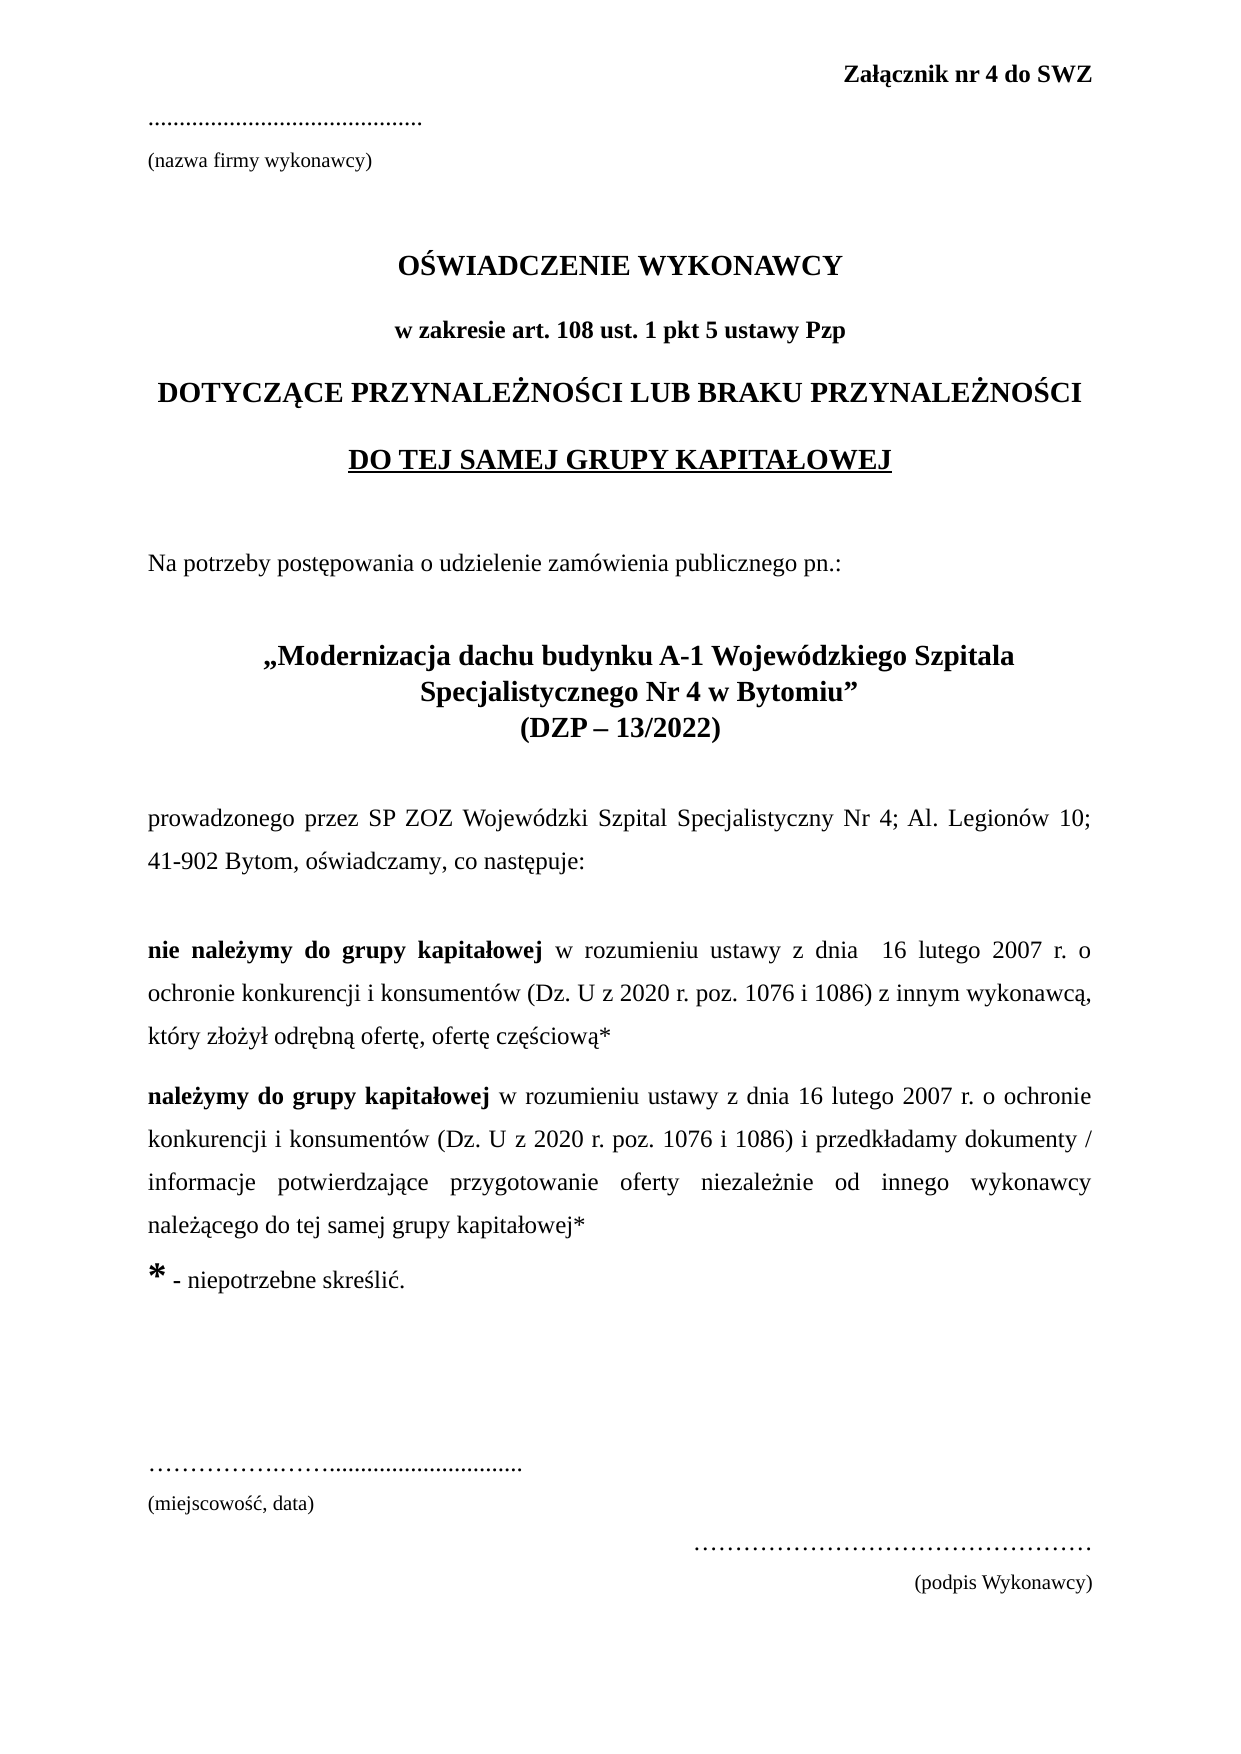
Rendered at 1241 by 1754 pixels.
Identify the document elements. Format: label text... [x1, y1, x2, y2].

text (miejscowość, data) [148, 1491, 1092, 1515]
text (podpis Wykonawcy) [738, 1570, 1092, 1594]
text * - niepotrzebne skreślić. [148, 1253, 1092, 1297]
text „Modernizacja dachu budynku A-1 Wojewódzkiego Szpitala Specjalistycznego Nr 4 w Bytomiu” [187, 638, 1091, 708]
text …………….……............................... [148, 1448, 1092, 1476]
text Załącznik nr 4 do SWZ [148, 59, 1092, 88]
text Na potrzeby postępowania o udzielenie zamówienia publicznego pn.: [148, 548, 1092, 577]
text DO TEJ SAMEJ GRUPY KAPITAŁOWEJ [148, 442, 1092, 475]
text ………………………………………… [148, 1527, 1092, 1556]
text DOTYCZĄCE PRZYNALEŻNOŚCI LUB BRAKU PRZYNALEŻNOŚCI [148, 375, 1092, 408]
text (nazwa firmy wykonawcy) [148, 148, 1092, 172]
text ............................................ [148, 102, 1092, 131]
text należymy do grupy kapitałowej w rozumieniu ustawy z dnia 16 lutego 2007 r. o ochronie konkurencji i konsumentów (Dz. U z 2020 r. poz. 1076 i 1086) i przedkładamy dokumenty / informacje potwierdzające przygotowanie oferty niezależnie od innego wykonawcy należącego do tej samej grupy kapitałowej* [148, 1081, 1092, 1239]
text nie należymy do grupy kapitałowej w rozumieniu ustawy z dnia 16 lutego 2007 r. o ochronie konkurencji i konsumentów (Dz. U z 2020 r. poz. 1076 i 1086) z innym wykonawcą, który złożył odrębną ofertę, ofertę częściową* [148, 935, 1092, 1050]
text OŚWIADCZENIE WYKONAWCY [148, 248, 1092, 282]
text prowadzonego przez SP ZOZ Wojewódzki Szpital Specjalistyczny Nr 4; Al. Legionów 10; 41-902 Bytom, oświadczamy, co następuje: [148, 803, 1092, 875]
text (DZP – 13/2022) [148, 710, 1092, 743]
text w zakresie art. 108 ust. 1 pkt 5 ustawy Pzp [148, 315, 1092, 344]
